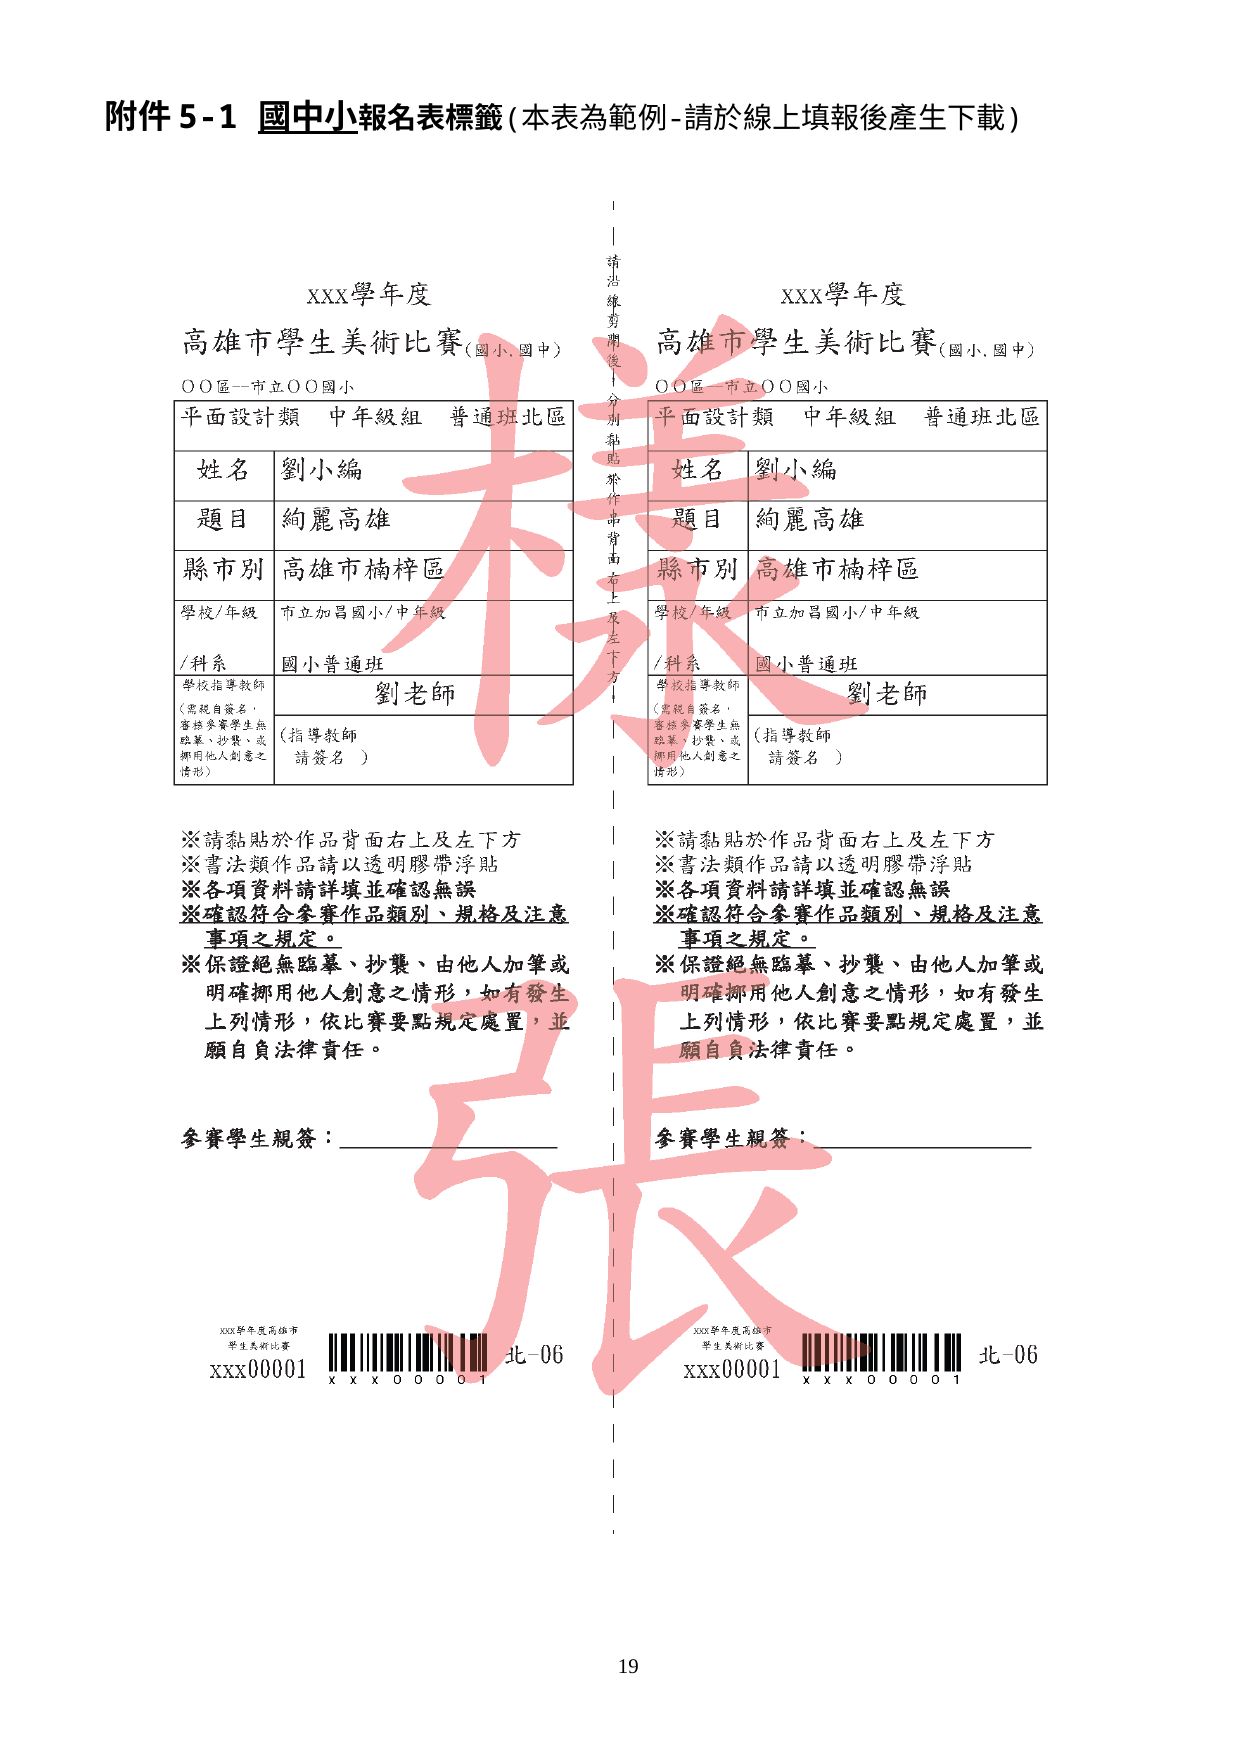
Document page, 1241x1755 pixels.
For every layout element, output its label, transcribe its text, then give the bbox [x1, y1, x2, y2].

text 附件5-1 國中小報名表標籤(本表為範例-請於線上填報後產生下載) [104, 90, 1152, 138]
